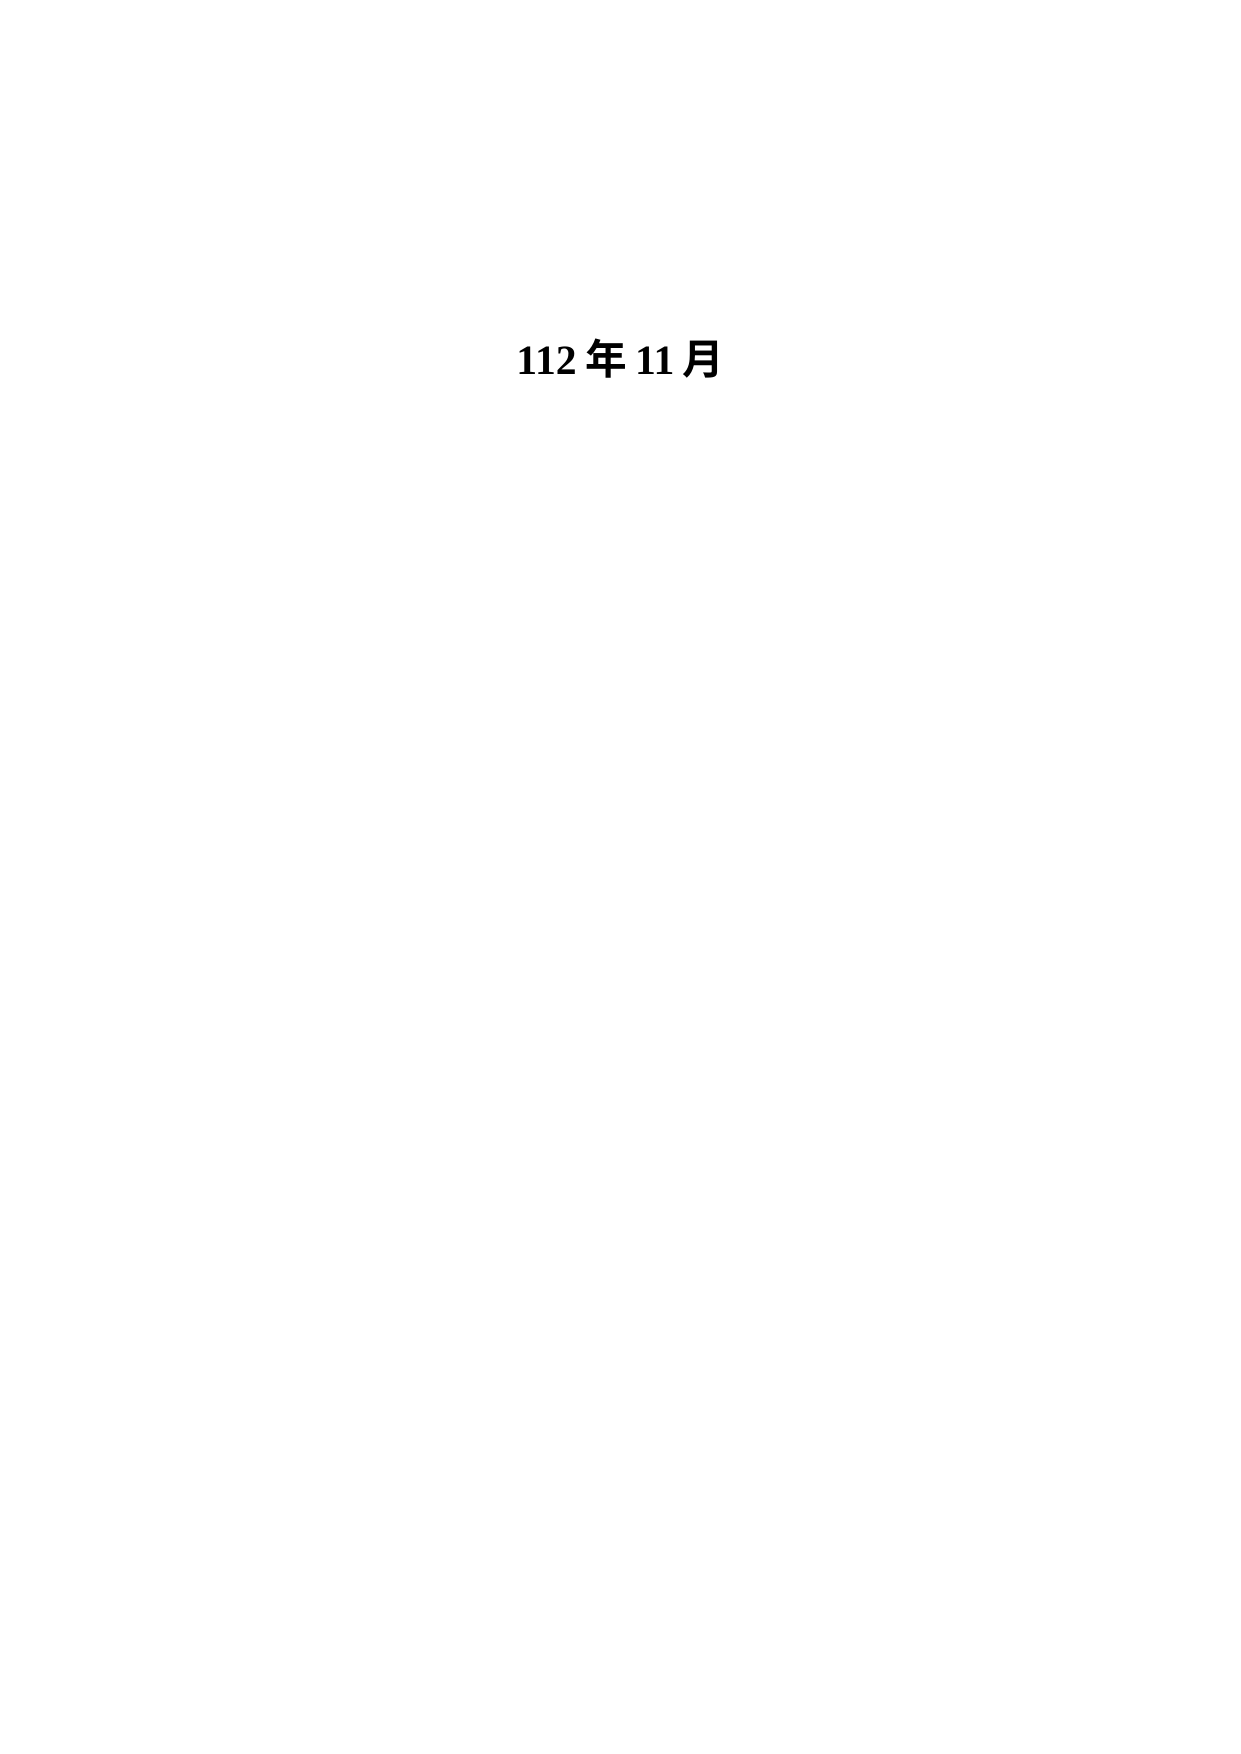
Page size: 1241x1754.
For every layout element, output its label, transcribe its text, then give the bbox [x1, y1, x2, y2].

text 112年11月 [118, 314, 1122, 377]
